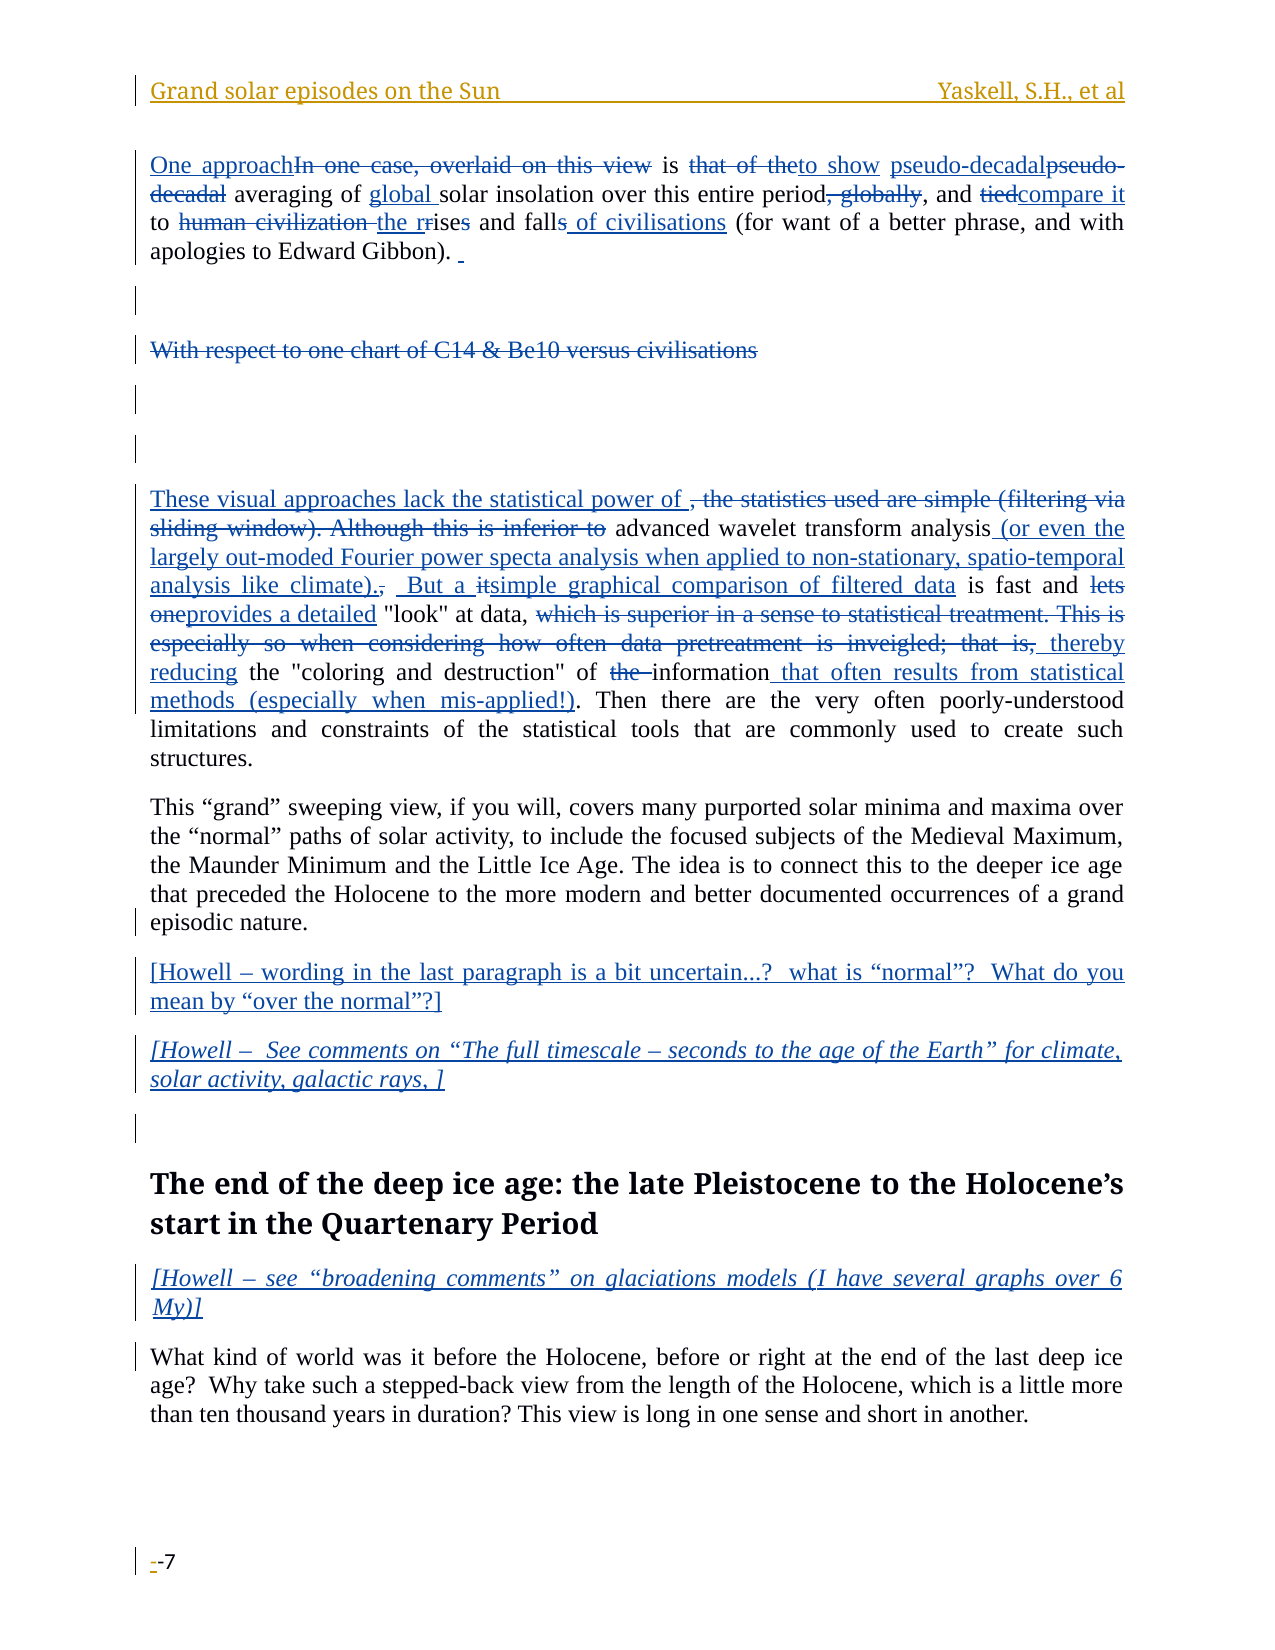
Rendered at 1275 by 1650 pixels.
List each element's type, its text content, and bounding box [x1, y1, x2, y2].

text [Howell – wording in the last paragraph is a bit uncertain...? what is “normal”? What do you [150, 957, 1125, 982]
text One approach is to show pseudo-decadal averaging of global solar insolation over this entire period, and compare it to the rise and fall of civilisations (for want of a better phrase, and with apologies to Edward Gibbon). [150, 150, 1125, 265]
text The end of the deep ice age: the late Pleistocene to the Holocene’s start in the Quartenary Period [150, 1163, 1125, 1243]
text These visual approaches lack the statistical power of advanced wavelet transform analysis (or even the largely out-moded Fourier power specta analysis when applied to non-stationary, spatio-temporal analysis like climate). But a simple graphical comparison of filtered data is fast and provides a detailed "look" at data, thereby reducing the "coloring and destruction" of information that often results from statistical methods (especially when mis-applied!). Then there are the very often poorly-understood limitations and constraints of the statistical tools that are commonly used to create such structures. [150, 484, 1125, 567]
text [Howell – see “broadening comments” on glaciations models (I have several graphs over 6 My)] [151, 1263, 1125, 1321]
text These visual approaches lack the statistical power of advanced wavelet transform analysis (or even the largely out-moded Fourier power specta analysis when applied to non-stationary, spatio-temporal analysis like climate). But a simple graphical comparison of filtered data is fast and provides a detailed "look" at data, thereby reducing the "coloring and destruction" of information that often results from statistical methods (especially when mis-applied!). Then there are the very often poorly-understood limitations and constraints of the statistical tools that are commonly used to create such structures. [150, 568, 1125, 772]
text What kind of world was it before the Holocene, before or right at the end of the last deep ice age? Why take such a stepped-back view from the length of the Holocene, which is a little more than ten thousand years in duration? This view is long in one sense and short in another. [150, 1342, 1125, 1428]
text mean by “over the normal”?] [150, 983, 1125, 1014]
text [Howell – See comments on “The full timescale – seconds to the age of the Earth” for climate, solar activity, galactic rays, ] [150, 1035, 1125, 1093]
text This “grand” sweeping view, if you will, covers many purported solar minima and maxima over the “normal” paths of solar activity, to include the focused subjects of the Medieval Maximum, the Maunder Minimum and the Little Ice Age. The idea is to connect this to the deeper ice age that preceded the Holocene to the more modern and better documented occurrences of a grand episodic nature. [150, 792, 1125, 936]
